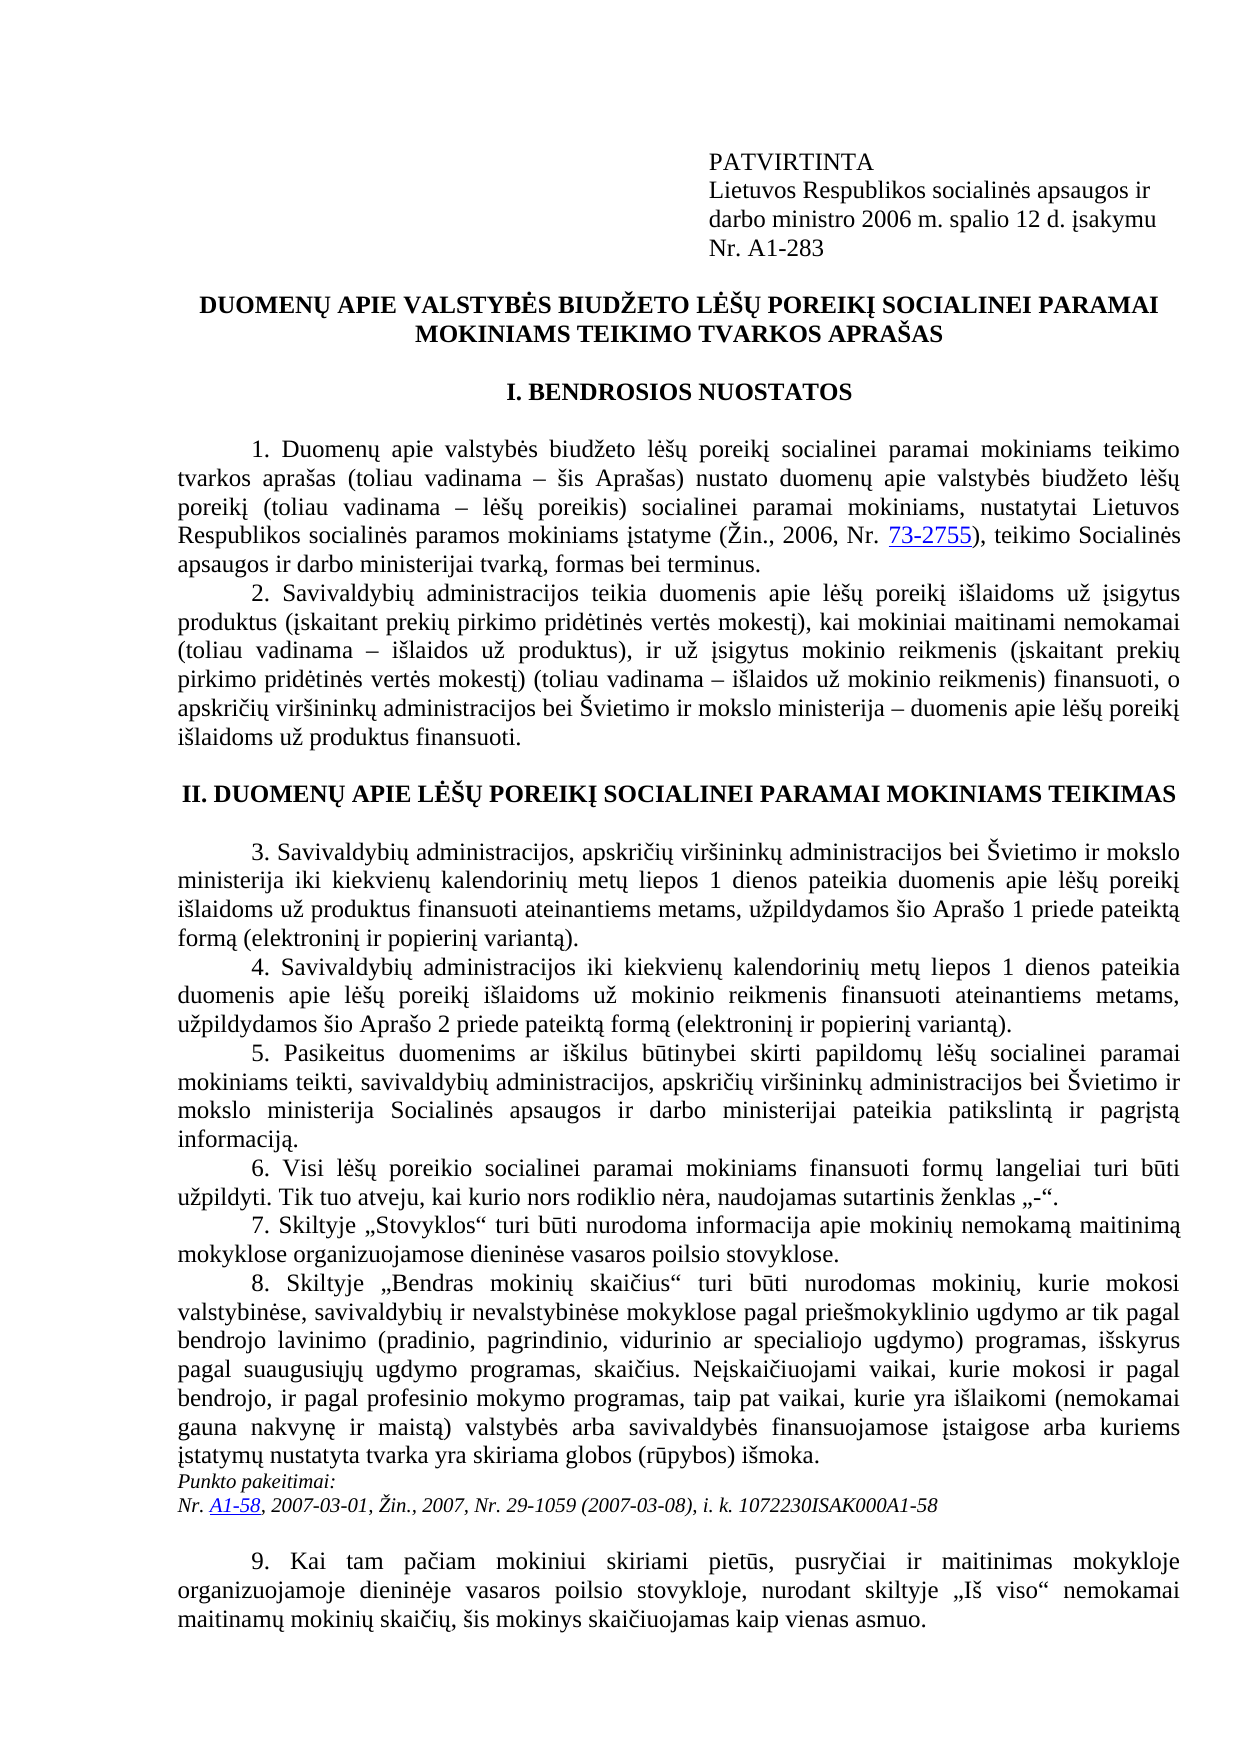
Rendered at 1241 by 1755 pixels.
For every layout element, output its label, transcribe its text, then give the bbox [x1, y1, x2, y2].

text Lietuvos Respublikos socialinės apsaugos ir [177, 176, 1181, 204]
text I. BENDROSIOS NUOSTATOS [177, 377, 1181, 406]
text 6. Visi lėšų poreikio socialinei paramai mokiniams finansuoti formų langeliai turi būti užpildyti. Tik tuo atveju, kai kurio nors rodiklio nėra, naudojamas sutartinis ženklas „-“. [177, 1153, 1181, 1211]
text 3. Savivaldybių administracijos, apskričių viršininkų administracijos bei Švietimo ir mokslo ministerija iki kiekvienų kalendorinių metų liepos 1 dienos pateikia duomenis apie lėšų poreikį išlaidoms už produktus finansuoti ateinantiems metams, užpildydamos šio Aprašo 1 priede pateiktą formą (elektroninį ir popierinį variantą). [177, 837, 1181, 952]
text II. DUOMENŲ APIE LĖŠŲ POREIKĮ SOCIALINEI PARAMAI MOKINIAMS TEIKIMAS [177, 779, 1181, 808]
text Punkto pakeitimai: [177, 1469, 1181, 1493]
text Nr. A1-283 [177, 233, 1181, 262]
text 9. Kai tam pačiam mokiniui skiriami pietūs, pusryčiai ir maitinimas mokykloje organizuojamoje dieninėje vasaros poilsio stovykloje, nurodant skiltyje „Iš viso“ nemokamai maitinamų mokinių skaičių, šis mokinys skaičiuojamas kaip vienas asmuo. [177, 1546, 1181, 1632]
text 2. Savivaldybių administracijos teikia duomenis apie lėšų poreikį išlaidoms už įsigytus produktus (įskaitant prekių pirkimo pridėtinės vertės mokestį), kai mokiniai maitinami nemokamai (toliau vadinama – išlaidos už produktus), ir už įsigytus mokinio reikmenis (įskaitant prekių pirkimo pridėtinės vertės mokestį) (toliau vadinama – išlaidos už mokinio reikmenis) finansuoti, o apskričių viršininkų administracijos bei Švietimo ir mokslo ministerija – duomenis apie lėšų poreikį išlaidoms už produktus finansuoti. [177, 578, 1181, 751]
text 8. Skiltyje „Bendras mokinių skaičius“ turi būti nurodomas mokinių, kurie mokosi valstybinėse, savivaldybių ir nevalstybinėse mokyklose pagal priešmokyklinio ugdymo ar tik pagal bendrojo lavinimo (pradinio, pagrindinio, vidurinio ar specialiojo ugdymo) programas, išskyrus pagal suaugusiųjų ugdymo programas, skaičius. Neįskaičiuojami vaikai, kurie mokosi ir pagal bendrojo, ir pagal profesinio mokymo programas, taip pat vaikai, kurie yra išlaikomi (nemokamai gauna nakvynę ir maistą) valstybės arba savivaldybės finansuojamose įstaigose arba kuriems įstatymų nustatyta tvarka yra skiriama globos (rūpybos) išmoka. [177, 1268, 1181, 1469]
text 4. Savivaldybių administracijos iki kiekvienų kalendorinių metų liepos 1 dienos pateikia duomenis apie lėšų poreikį išlaidoms už mokinio reikmenis finansuoti ateinantiems metams, užpildydamos šio Aprašo 2 priede pateiktą formą (elektroninį ir popierinį variantą). [177, 952, 1181, 1038]
text 5. Pasikeitus duomenims ar iškilus būtinybei skirti papildomų lėšų socialinei paramai mokiniams teikti, savivaldybių administracijos, apskričių viršininkų administracijos bei Švietimo ir mokslo ministerija Socialinės apsaugos ir darbo ministerijai pateikia patikslintą ir pagrįstą informaciją. [177, 1038, 1181, 1153]
text PATVIRTINTA [177, 147, 1181, 176]
text 1. Duomenų apie valstybės biudžeto lėšų poreikį socialinei paramai mokiniams teikimo tvarkos aprašas (toliau vadinama – šis Aprašas) nustato duomenų apie valstybės biudžeto lėšų poreikį (toliau vadinama – lėšų poreikis) socialinei paramai mokiniams, nustatytai Lietuvos Respublikos socialinės paramos mokiniams įstatyme (Žin., 2006, Nr. 73-2755), teikimo Socialinės apsaugos ir darbo ministerijai tvarką, formas bei terminus. [177, 434, 1181, 578]
text darbo ministro 2006 m. spalio 12 d. įsakymu [177, 204, 1181, 233]
text 7. Skiltyje „Stovyklos“ turi būti nurodoma informacija apie mokinių nemokamą maitinimą mokyklose organizuojamose dieninėse vasaros poilsio stovyklose. [177, 1211, 1181, 1268]
text Nr. A1-58, 2007-03-01, Žin., 2007, Nr. 29-1059 (2007-03-08), i. k. 1072230ISAK000A1-58 [177, 1493, 1181, 1517]
text DUOMENŲ APIE VALSTYBĖS BIUDŽETO LĖŠŲ POREIKĮ SOCIALINEI PARAMAI MOKINIAMS TEIKIMO TVARKOS APRAŠAS [177, 291, 1181, 348]
